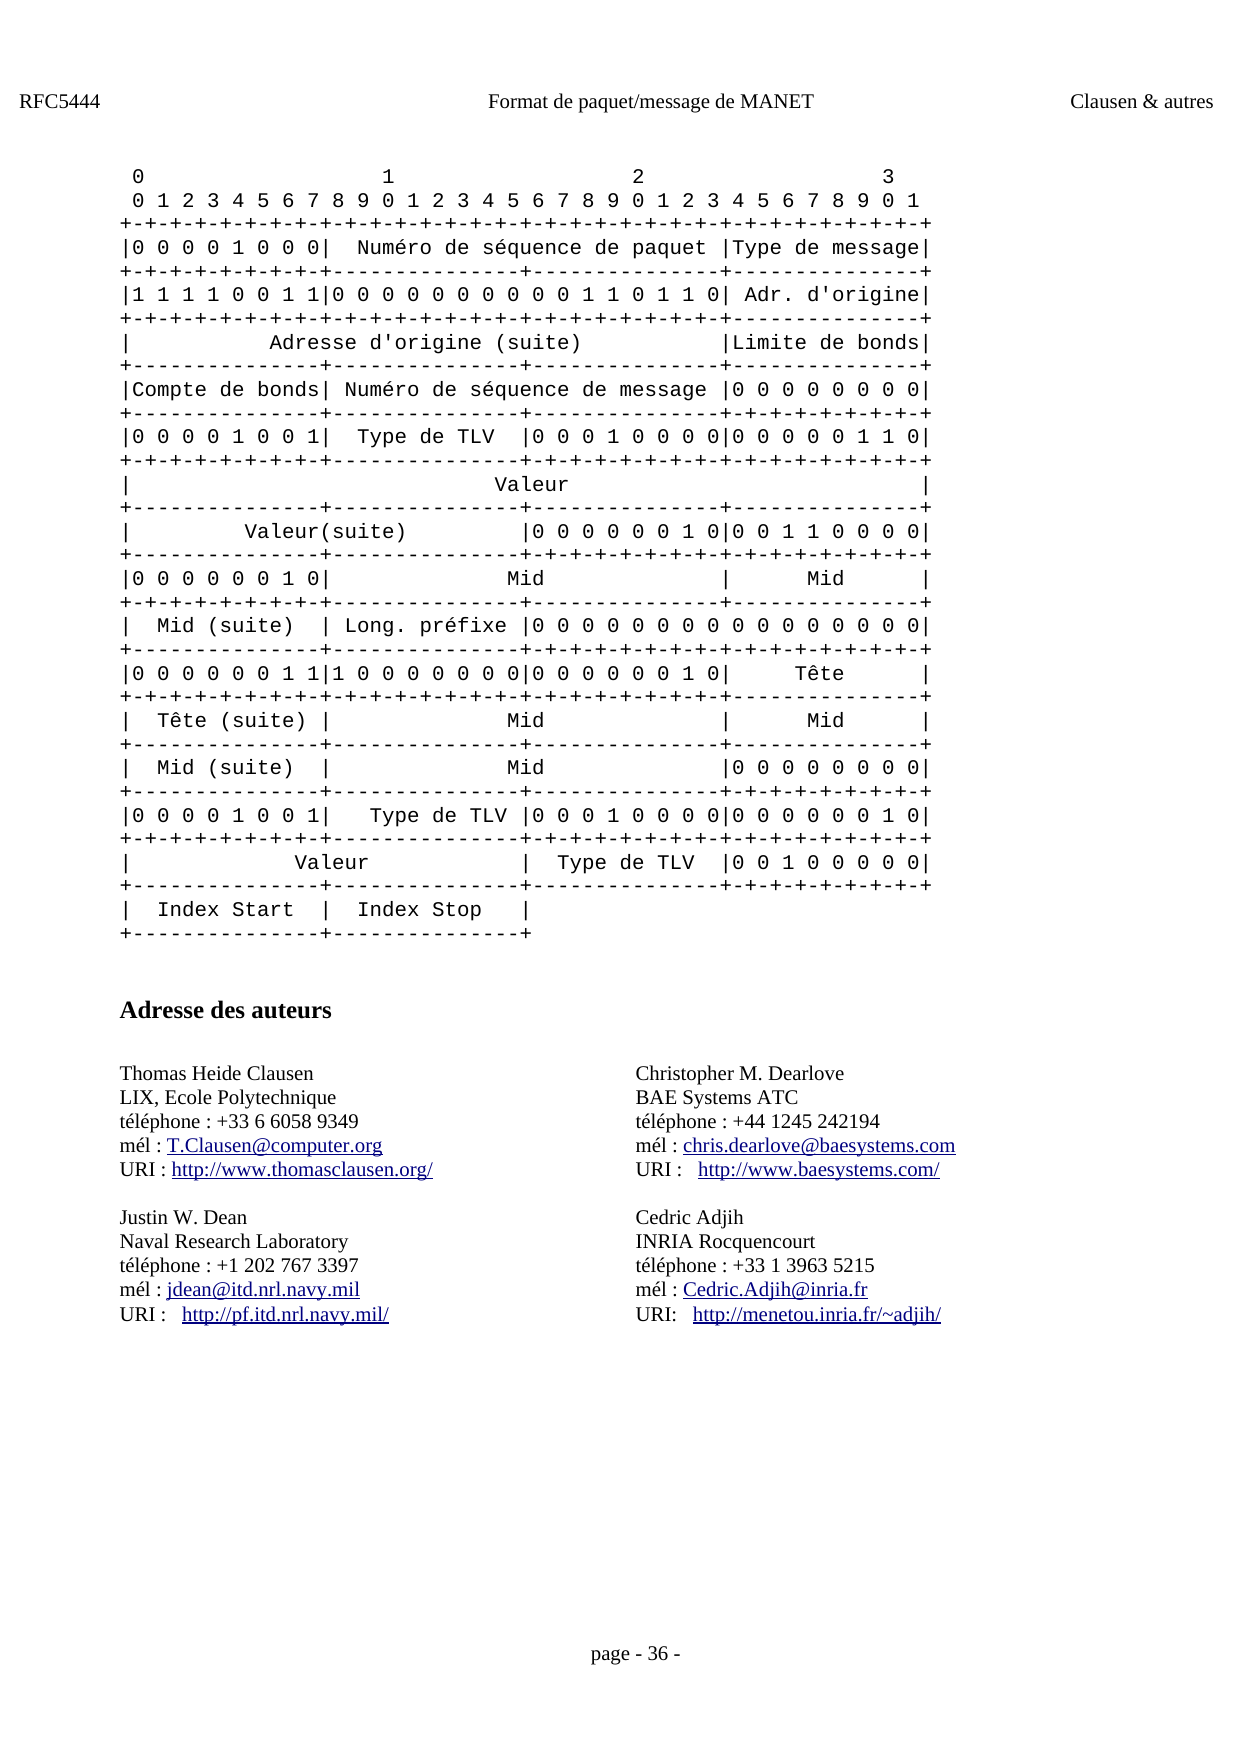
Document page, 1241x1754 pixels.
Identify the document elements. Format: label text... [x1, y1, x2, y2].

text |0 0 0 0 0 0 1 0| Mid | Mid | [119, 568, 1152, 592]
table_cell URI : http://www.baesystems.com/ [635, 1157, 1152, 1181]
text +-+-+-+-+-+-+-+-+---------------+-+-+-+-+-+-+-+-+-+-+-+-+-+-+-+-+ [119, 450, 1152, 473]
text | Tête (suite) | Mid | Mid | [119, 710, 1152, 734]
table_header Thomas Heide Clausen [119, 1061, 635, 1085]
text +---------------+---------------+---------------+-+-+-+-+-+-+-+-+ [119, 781, 1152, 804]
text | Adresse d'origine (suite) |Limite de bonds| [119, 332, 1152, 355]
text +---------------+---------------+---------------+-+-+-+-+-+-+-+-+ [119, 403, 1152, 426]
text |0 0 0 0 0 0 1 1|1 0 0 0 0 0 0 0|0 0 0 0 0 0 1 0| Tête | [119, 663, 1152, 686]
table_header Christopher M. Dearlove [635, 1061, 1152, 1085]
table_cell mél : T.Clausen@computer.org [119, 1133, 635, 1157]
text |0 0 0 0 1 0 0 1| Type de TLV |0 0 0 1 0 0 0 0|0 0 0 0 0 0 1 0| [119, 804, 1152, 828]
text +---------------+---------------+ [119, 923, 1152, 946]
table_cell INRIA Rocquencourt [635, 1229, 1152, 1253]
text +-+-+-+-+-+-+-+-+---------------+-+-+-+-+-+-+-+-+-+-+-+-+-+-+-+-+ [119, 828, 1152, 852]
table_header Justin W. Dean [119, 1205, 635, 1229]
text | Mid (suite) | Long. préfixe |0 0 0 0 0 0 0 0 0 0 0 0 0 0 0 0| [119, 615, 1152, 639]
table_cell téléphone : +33 6 6058 9349 [119, 1109, 635, 1133]
text +---------------+---------------+-+-+-+-+-+-+-+-+-+-+-+-+-+-+-+-+ [119, 639, 1152, 663]
text +---------------+---------------+---------------+---------------+ [119, 734, 1152, 757]
text +-+-+-+-+-+-+-+-+---------------+---------------+---------------+ [119, 261, 1152, 284]
text |0 0 0 0 1 0 0 1| Type de TLV |0 0 0 1 0 0 0 0|0 0 0 0 0 1 1 0| [119, 426, 1152, 450]
text |0 0 0 0 1 0 0 0| Numéro de séquence de paquet |Type de message| [119, 237, 1152, 261]
text +-+-+-+-+-+-+-+-+-+-+-+-+-+-+-+-+-+-+-+-+-+-+-+-+---------------+ [119, 308, 1152, 332]
text | Valeur | Type de TLV |0 0 1 0 0 0 0 0| [119, 852, 1152, 876]
text | Valeur(suite) |0 0 0 0 0 0 1 0|0 0 1 1 0 0 0 0| [119, 521, 1152, 544]
text 0 1 2 3 4 5 6 7 8 9 0 1 2 3 4 5 6 7 8 9 0 1 2 3 4 5 6 7 8 9 0 1 [119, 190, 1152, 213]
table_cell mél : chris.dearlove@baesystems.com [635, 1133, 1152, 1157]
text | Mid (suite) | Mid |0 0 0 0 0 0 0 0| [119, 757, 1152, 781]
table_cell URI: http://menetou.inria.fr/~adjih/ [635, 1301, 1152, 1326]
text +-+-+-+-+-+-+-+-+-+-+-+-+-+-+-+-+-+-+-+-+-+-+-+-+---------------+ [119, 686, 1152, 710]
table_cell BAE Systems ATC [635, 1085, 1152, 1109]
text |1 1 1 1 0 0 1 1|0 0 0 0 0 0 0 0 0 0 1 1 0 1 1 0| Adr. d'origine| [119, 284, 1152, 308]
text |Compte de bonds| Numéro de séquence de message |0 0 0 0 0 0 0 0| [119, 379, 1152, 403]
table_cell téléphone : +33 1 3963 5215 [635, 1253, 1152, 1277]
table_cell LIX, Ecole Polytechnique [119, 1085, 635, 1109]
text +-+-+-+-+-+-+-+-+-+-+-+-+-+-+-+-+-+-+-+-+-+-+-+-+-+-+-+-+-+-+-+-+ [119, 213, 1152, 237]
table_cell URI : http://www.thomasclausen.org/ [119, 1157, 635, 1181]
table_cell téléphone : +44 1245 242194 [635, 1109, 1152, 1133]
text +---------------+---------------+---------------+---------------+ [119, 355, 1152, 379]
text +---------------+---------------+-+-+-+-+-+-+-+-+-+-+-+-+-+-+-+-+ [119, 544, 1152, 568]
table_cell mél : jdean@itd.nrl.navy.mil [119, 1278, 635, 1301]
table_cell URI : http://pf.itd.nrl.navy.mil/ [119, 1301, 635, 1326]
text +---------------+---------------+---------------+---------------+ [119, 497, 1152, 521]
table_cell mél : Cedric.Adjih@inria.fr [635, 1278, 1152, 1301]
table_header Cedric Adjih [635, 1205, 1152, 1229]
subtitle Adresse des auteurs [119, 996, 1152, 1024]
text +---------------+---------------+---------------+-+-+-+-+-+-+-+-+ [119, 876, 1152, 899]
text 0 1 2 3 [119, 166, 1152, 190]
table_cell Naval Research Laboratory [119, 1229, 635, 1253]
text | Valeur | [119, 473, 1152, 497]
text +-+-+-+-+-+-+-+-+---------------+---------------+---------------+ [119, 592, 1152, 615]
text | Index Start | Index Stop | [119, 899, 1152, 923]
table_cell téléphone : +1 202 767 3397 [119, 1253, 635, 1277]
